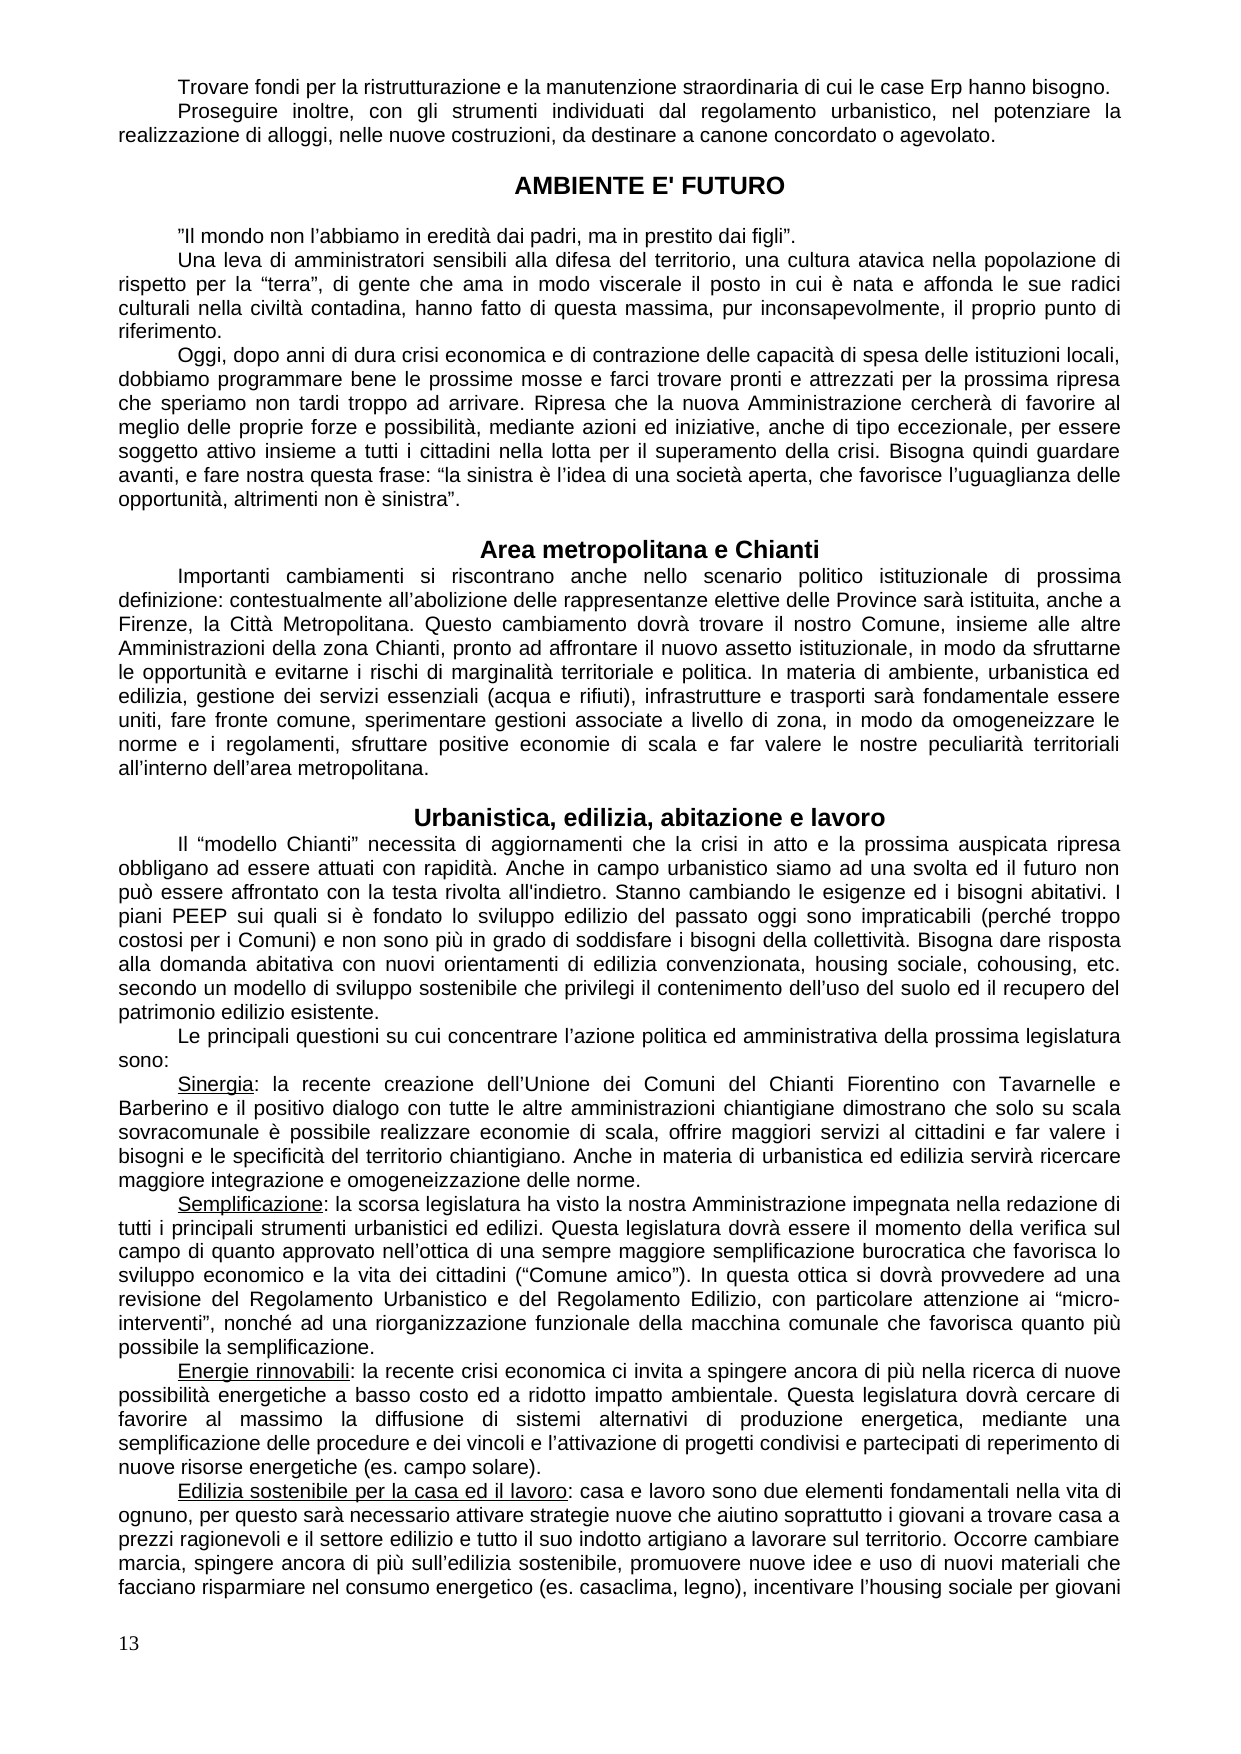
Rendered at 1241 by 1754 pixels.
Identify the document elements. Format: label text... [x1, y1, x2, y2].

text Urbanistica, edilizia, abitazione e lavoro [118, 803, 1122, 832]
text Proseguire inoltre, con gli strumenti individuati dal regolamento urbanistico, nel potenziare la realizzazione di alloggi, nelle nuove costruzioni, da destinare a canone concordato o agevolato. [118, 99, 1122, 147]
text Le principali questioni su cui concentrare l’azione politica ed amministrativa della prossima legislatura sono: [118, 1024, 1122, 1072]
text Edilizia sostenibile per la casa ed il lavoro: casa e lavoro sono due elementi fondamentali nella vita di ognuno, per questo sarà necessario attivare strategie nuove che aiutino soprattutto i giovani a trovare casa a prezzi ragionevoli e il settore edilizio e tutto il suo indotto artigiano a lavorare sul territorio. Occorre cambiare marcia, spingere ancora di più sull’edilizia sostenibile, promuovere nuove idee e uso di nuovi materiali che facciano risparmiare nel consumo energetico (es. casaclima, legno), incentivare l’housing sociale per giovani [118, 1479, 1122, 1599]
text AMBIENTE E' FUTURO [118, 171, 1122, 199]
text Area metropolitana e Chianti [118, 535, 1122, 564]
text Trovare fondi per la ristrutturazione e la manutenzione straordinaria di cui le case Erp hanno bisogno. [118, 75, 1122, 99]
text Importanti cambiamenti si riscontrano anche nello scenario politico istituzionale di prossima definizione: contestualmente all’abolizione delle rappresentanze elettive delle Province sarà istituita, anche a Firenze, la Città Metropolitana. Questo cambiamento dovrà trovare il nostro Comune, insieme alle altre Amministrazioni della zona Chianti, pronto ad affrontare il nuovo assetto istituzionale, in modo da sfruttarne le opportunità e evitarne i rischi di marginalità territoriale e politica. In materia di ambiente, urbanistica ed edilizia, gestione dei servizi essenziali (acqua e rifiuti), infrastrutture e trasporti sarà fondamentale essere uniti, fare fronte comune, sperimentare gestioni associate a livello di zona, in modo da omogeneizzare le norme e i regolamenti, sfruttare positive economie di scala e far valere le nostre peculiarità territoriali all’interno dell’area metropolitana. [118, 564, 1122, 779]
text Una leva di amministratori sensibili alla difesa del territorio, una cultura atavica nella popolazione di rispetto per la “terra”, di gente che ama in modo viscerale il posto in cui è nata e affonda le sue radici culturali nella civiltà contadina, hanno fatto di questa massima, pur inconsapevolmente, il proprio punto di riferimento. [118, 247, 1122, 343]
text Sinergia: la recente creazione dell’Unione dei Comuni del Chianti Fiorentino con Tavarnelle e Barberino e il positivo dialogo con tutte le altre amministrazioni chiantigiane dimostrano che solo su scala sovracomunale è possibile realizzare economie di scala, offrire maggiori servizi al cittadini e far valere i bisogni e le specificità del territorio chiantigiano. Anche in materia di urbanistica ed edilizia servirà ricercare maggiore integrazione e omogeneizzazione delle norme. [118, 1072, 1122, 1191]
text Semplificazione: la scorsa legislatura ha visto la nostra Amministrazione impegnata nella redazione di tutti i principali strumenti urbanistici ed edilizi. Questa legislatura dovrà essere il momento della verifica sul campo di quanto approvato nell’ottica di una sempre maggiore semplificazione burocratica che favorisca lo sviluppo economico e la vita dei cittadini (“Comune amico”). In questa ottica si dovrà provvedere ad una revisione del Regolamento Urbanistico e del Regolamento Edilizio, con particolare attenzione ai “micro-interventi”, nonché ad una riorganizzazione funzionale della macchina comunale che favorisca quanto più possibile la semplificazione. [118, 1191, 1122, 1359]
text ”Il mondo non l’abbiamo in eredità dai padri, ma in prestito dai figli”. [118, 223, 1122, 247]
text Oggi, dopo anni di dura crisi economica e di contrazione delle capacità di spesa delle istituzioni locali, dobbiamo programmare bene le prossime mosse e farci trovare pronti e attrezzati per la prossima ripresa che speriamo non tardi troppo ad arrivare. Ripresa che la nuova Amministrazione cercherà di favorire al meglio delle proprie forze e possibilità, mediante azioni ed iniziative, anche di tipo eccezionale, per essere soggetto attivo insieme a tutti i cittadini nella lotta per il superamento della crisi. Bisogna quindi guardare avanti, e fare nostra questa frase: “la sinistra è l’idea di una società aperta, che favorisce l’uguaglianza delle opportunità, altrimenti non è sinistra”. [118, 343, 1122, 511]
text Il “modello Chianti” necessita di aggiornamenti che la crisi in atto e la prossima auspicata ripresa obbligano ad essere attuati con rapidità. Anche in campo urbanistico siamo ad una svolta ed il futuro non può essere affrontato con la testa rivolta all'indietro. Stanno cambiando le esigenze ed i bisogni abitativi. I piani PEEP sui quali si è fondato lo sviluppo edilizio del passato oggi sono impraticabili (perché troppo costosi per i Comuni) e non sono più in grado di soddisfare i bisogni della collettività. Bisogna dare risposta alla domanda abitativa con nuovi orientamenti di edilizia convenzionata, housing sociale, cohousing, etc. secondo un modello di sviluppo sostenibile che privilegi il contenimento dell’uso del suolo ed il recupero del patrimonio edilizio esistente. [118, 832, 1122, 1024]
text Energie rinnovabili: la recente crisi economica ci invita a spingere ancora di più nella ricerca di nuove possibilità energetiche a basso costo ed a ridotto impatto ambientale. Questa legislatura dovrà cercare di favorire al massimo la diffusione di sistemi alternativi di produzione energetica, mediante una semplificazione delle procedure e dei vincoli e l’attivazione di progetti condivisi e partecipati di reperimento di nuove risorse energetiche (es. campo solare). [118, 1359, 1122, 1479]
